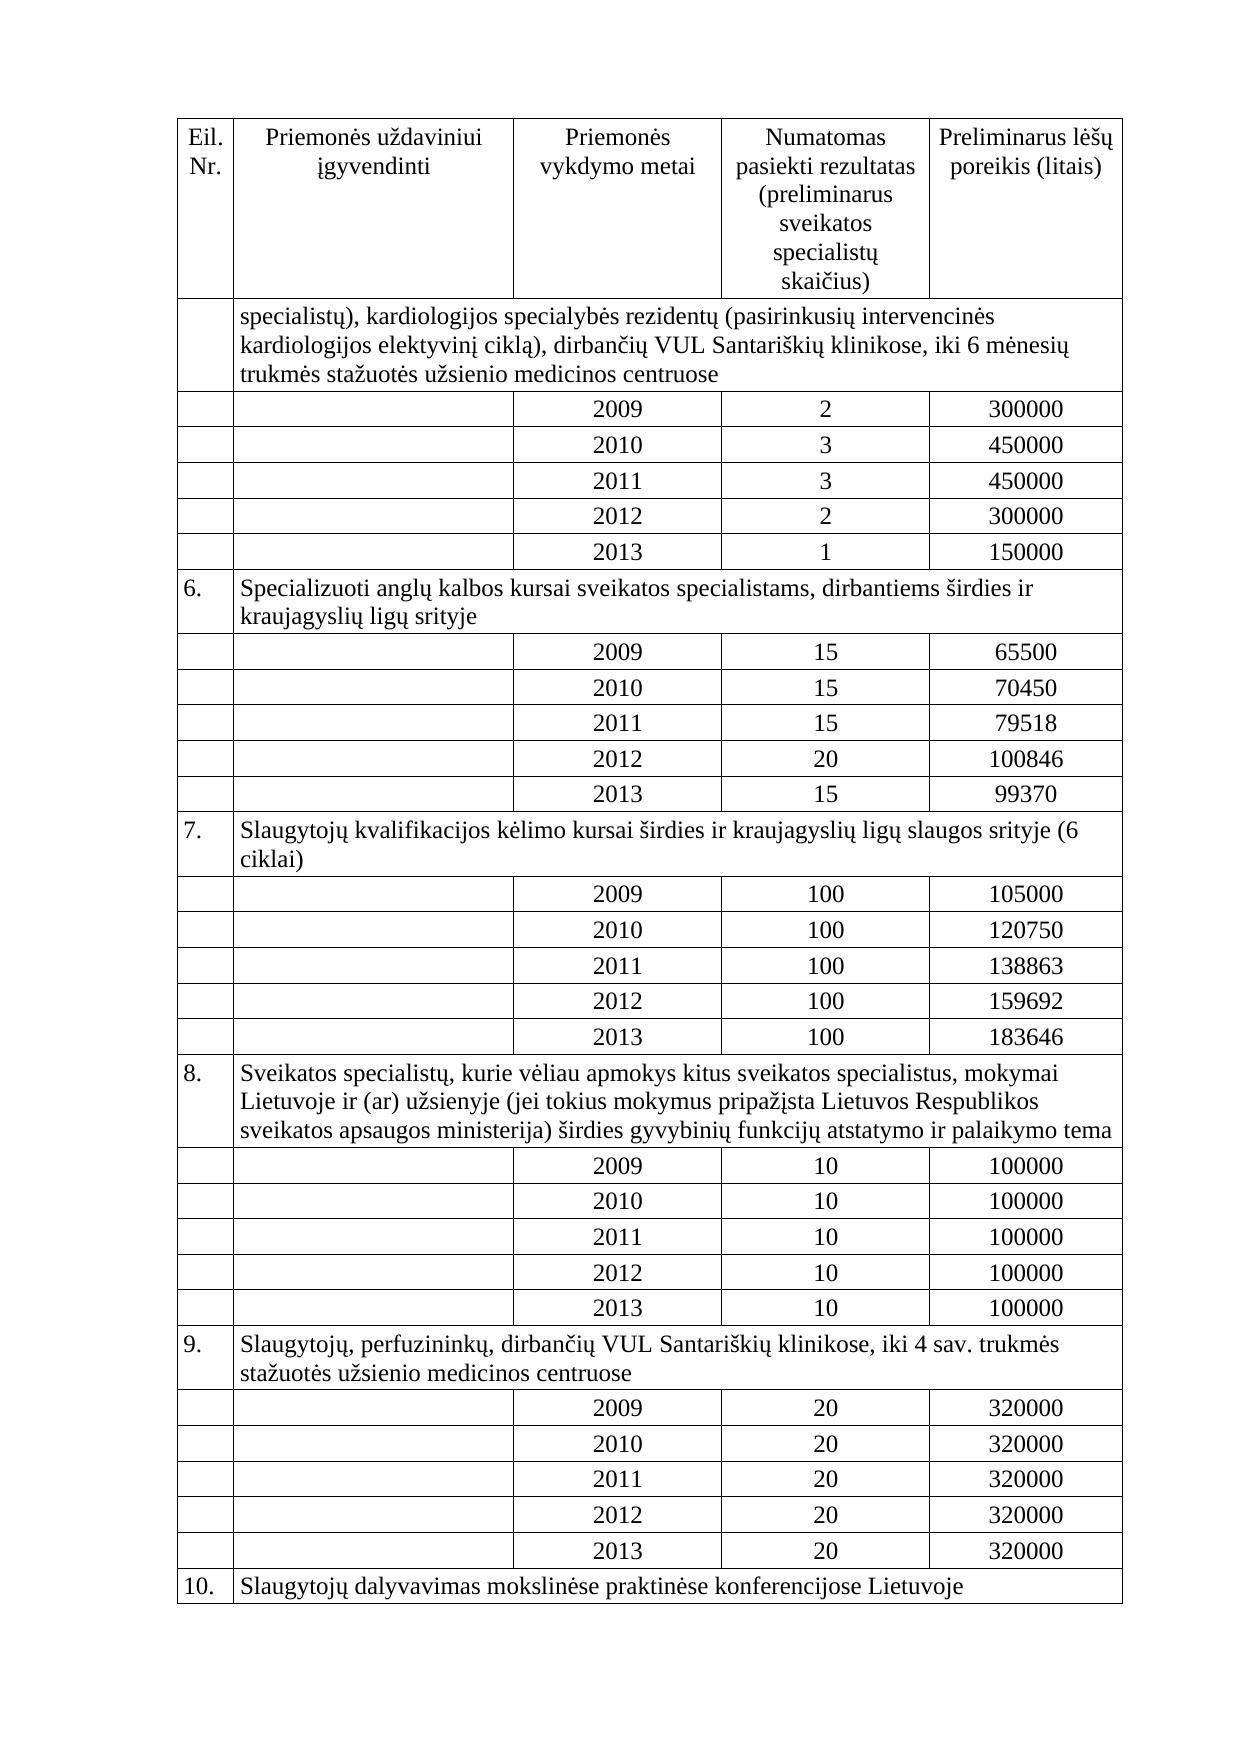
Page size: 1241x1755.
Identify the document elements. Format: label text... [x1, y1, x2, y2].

table_cell 2010 [514, 670, 721, 704]
table_cell 320000 [930, 1426, 1122, 1461]
table_cell Slaugytojų, perfuzininkų, dirbančių VUL Santariškių klinikose, iki 4 sav. trukmės stažuotės užsienio medicinos centruose [234, 1326, 1122, 1389]
table_cell 20 [722, 741, 929, 776]
table_cell 320000 [930, 1533, 1122, 1567]
table_cell 20 [722, 1462, 929, 1496]
table_cell 2011 [514, 1219, 721, 1254]
table_cell [234, 392, 513, 426]
table_cell [178, 777, 233, 811]
table_cell 300000 [930, 392, 1122, 426]
table_cell 10. [178, 1569, 233, 1603]
table_cell [234, 534, 513, 569]
table_cell 1 [722, 534, 929, 569]
table_cell [234, 463, 513, 497]
table_cell 2010 [514, 427, 721, 462]
table_cell 10 [722, 1290, 929, 1325]
table_cell [178, 912, 233, 947]
table_cell [178, 1462, 233, 1496]
table_cell [178, 1533, 233, 1567]
table_cell 15 [722, 777, 929, 811]
table_cell [234, 877, 513, 911]
table_cell 2012 [514, 741, 721, 776]
table_cell 138863 [930, 948, 1122, 982]
table_cell [178, 948, 233, 982]
table_cell Sveikatos specialistų, kurie vėliau apmokys kitus sveikatos specialistus, mokymai Lietuvoje ir (ar) užsienyje (jei tokius mokymus pripažįsta Lietuvos Respublikos sveikatos apsaugos ministerija) širdies gyvybinių funkcijų atstatymo ir palaikymo tema [234, 1055, 1122, 1147]
table_cell 183646 [930, 1019, 1122, 1054]
table_cell 2010 [514, 1426, 721, 1461]
table_cell 65500 [930, 634, 1122, 669]
table_cell 6. [178, 570, 233, 633]
table_header Preliminarus lėšų poreikis (litais) [930, 119, 1122, 297]
table_cell [234, 1497, 513, 1532]
table_cell 300000 [930, 499, 1122, 533]
table_cell [234, 1390, 513, 1425]
table_cell [178, 1426, 233, 1461]
table_cell 10 [722, 1148, 929, 1182]
table_cell 2013 [514, 1290, 721, 1325]
table_cell Specializuoti anglų kalbos kursai sveikatos specialistams, dirbantiems širdies ir kraujagyslių ligų srityje [234, 570, 1122, 633]
table_cell 15 [722, 670, 929, 704]
table_cell 20 [722, 1426, 929, 1461]
table_cell 3 [722, 427, 929, 462]
table_cell 2012 [514, 499, 721, 533]
table_cell [178, 534, 233, 569]
table_cell [234, 1290, 513, 1325]
table_cell [178, 463, 233, 497]
table_cell 100000 [930, 1290, 1122, 1325]
table_cell 2009 [514, 392, 721, 426]
table_cell 2010 [514, 1184, 721, 1218]
table_cell 100000 [930, 1255, 1122, 1289]
table_cell [234, 499, 513, 533]
table_cell 150000 [930, 534, 1122, 569]
table_cell 2013 [514, 1533, 721, 1567]
table_cell 2013 [514, 1019, 721, 1054]
table_cell [178, 1255, 233, 1289]
table_cell [178, 299, 233, 391]
table_cell 2011 [514, 948, 721, 982]
table_cell [178, 984, 233, 1018]
table_cell 10 [722, 1184, 929, 1218]
table_header Priemonės vykdymo metai [514, 119, 721, 297]
table_cell [234, 1462, 513, 1496]
table_cell [234, 1184, 513, 1218]
table_cell 2009 [514, 1390, 721, 1425]
table_cell 2 [722, 392, 929, 426]
table_cell 99370 [930, 777, 1122, 811]
table_cell 2009 [514, 634, 721, 669]
table_cell [178, 705, 233, 740]
table_cell [178, 1019, 233, 1054]
table_cell 2012 [514, 1255, 721, 1289]
table_cell [178, 1390, 233, 1425]
table_cell 100 [722, 877, 929, 911]
table_cell 7. [178, 812, 233, 876]
table_cell [178, 1219, 233, 1254]
table_cell 320000 [930, 1497, 1122, 1532]
table_cell 2013 [514, 777, 721, 811]
table_cell 2 [722, 499, 929, 533]
table_cell 2011 [514, 705, 721, 740]
table_cell 70450 [930, 670, 1122, 704]
table_cell 10 [722, 1219, 929, 1254]
table_cell [234, 948, 513, 982]
table_cell [234, 670, 513, 704]
table_cell 100 [722, 948, 929, 982]
table_cell 3 [722, 463, 929, 497]
table_cell 8. [178, 1055, 233, 1147]
table_cell 2013 [514, 534, 721, 569]
table_cell [234, 1019, 513, 1054]
table_cell [234, 741, 513, 776]
table_cell [178, 1184, 233, 1218]
table_cell Slaugytojų kvalifikacijos kėlimo kursai širdies ir kraujagyslių ligų slaugos srityje (6 ciklai) [234, 812, 1122, 876]
table_cell [178, 427, 233, 462]
table_cell [234, 634, 513, 669]
table_cell 100846 [930, 741, 1122, 776]
table_cell [234, 1533, 513, 1567]
table_cell [234, 1219, 513, 1254]
table_cell 2010 [514, 912, 721, 947]
table_header Priemonės uždaviniui įgyvendinti [234, 119, 513, 297]
table_cell 2011 [514, 463, 721, 497]
table_cell 100 [722, 1019, 929, 1054]
table_cell [178, 499, 233, 533]
table_cell [178, 634, 233, 669]
table_cell 320000 [930, 1390, 1122, 1425]
table_header Eil. Nr. [178, 119, 233, 297]
table_cell [234, 705, 513, 740]
table_cell 15 [722, 705, 929, 740]
table_header Numatomas pasiekti rezultatas (preliminarus sveikatos specialistų skaičius) [722, 119, 929, 297]
table_cell [178, 1290, 233, 1325]
table_cell 450000 [930, 427, 1122, 462]
table_cell 159692 [930, 984, 1122, 1018]
table_cell 450000 [930, 463, 1122, 497]
table_cell [234, 984, 513, 1018]
table_cell 79518 [930, 705, 1122, 740]
table_cell [234, 912, 513, 947]
table_cell [178, 877, 233, 911]
table_cell 2012 [514, 984, 721, 1018]
table_cell [178, 1497, 233, 1532]
table_cell [178, 741, 233, 776]
table_cell [178, 392, 233, 426]
table_cell 20 [722, 1497, 929, 1532]
table_cell 15 [722, 634, 929, 669]
table_cell 20 [722, 1390, 929, 1425]
table_cell 2011 [514, 1462, 721, 1496]
table_cell 120750 [930, 912, 1122, 947]
table_cell [234, 777, 513, 811]
table_cell 2009 [514, 877, 721, 911]
table_cell 2009 [514, 1148, 721, 1182]
table_cell 100000 [930, 1219, 1122, 1254]
table_cell specialistų), kardiologijos specialybės rezidentų (pasirinkusių intervencinės kardiologijos elektyvinį ciklą), dirbančių VUL Santariškių klinikose, iki 6 mėnesių trukmės stažuotės užsienio medicinos centruose [234, 299, 1122, 391]
table_cell [234, 1148, 513, 1182]
table_cell 100 [722, 912, 929, 947]
table_cell [234, 1255, 513, 1289]
table_cell 100000 [930, 1184, 1122, 1218]
table_cell 105000 [930, 877, 1122, 911]
table_cell [234, 427, 513, 462]
table_cell 100 [722, 984, 929, 1018]
table_cell Slaugytojų dalyvavimas mokslinėse praktinėse konferencijose Lietuvoje [234, 1569, 1122, 1603]
table_cell [178, 1148, 233, 1182]
table_cell 20 [722, 1533, 929, 1567]
table_cell [234, 1426, 513, 1461]
table_cell 10 [722, 1255, 929, 1289]
table_cell 100000 [930, 1148, 1122, 1182]
table_cell 9. [178, 1326, 233, 1389]
table_cell [178, 670, 233, 704]
table_cell 2012 [514, 1497, 721, 1532]
table_cell 320000 [930, 1462, 1122, 1496]
